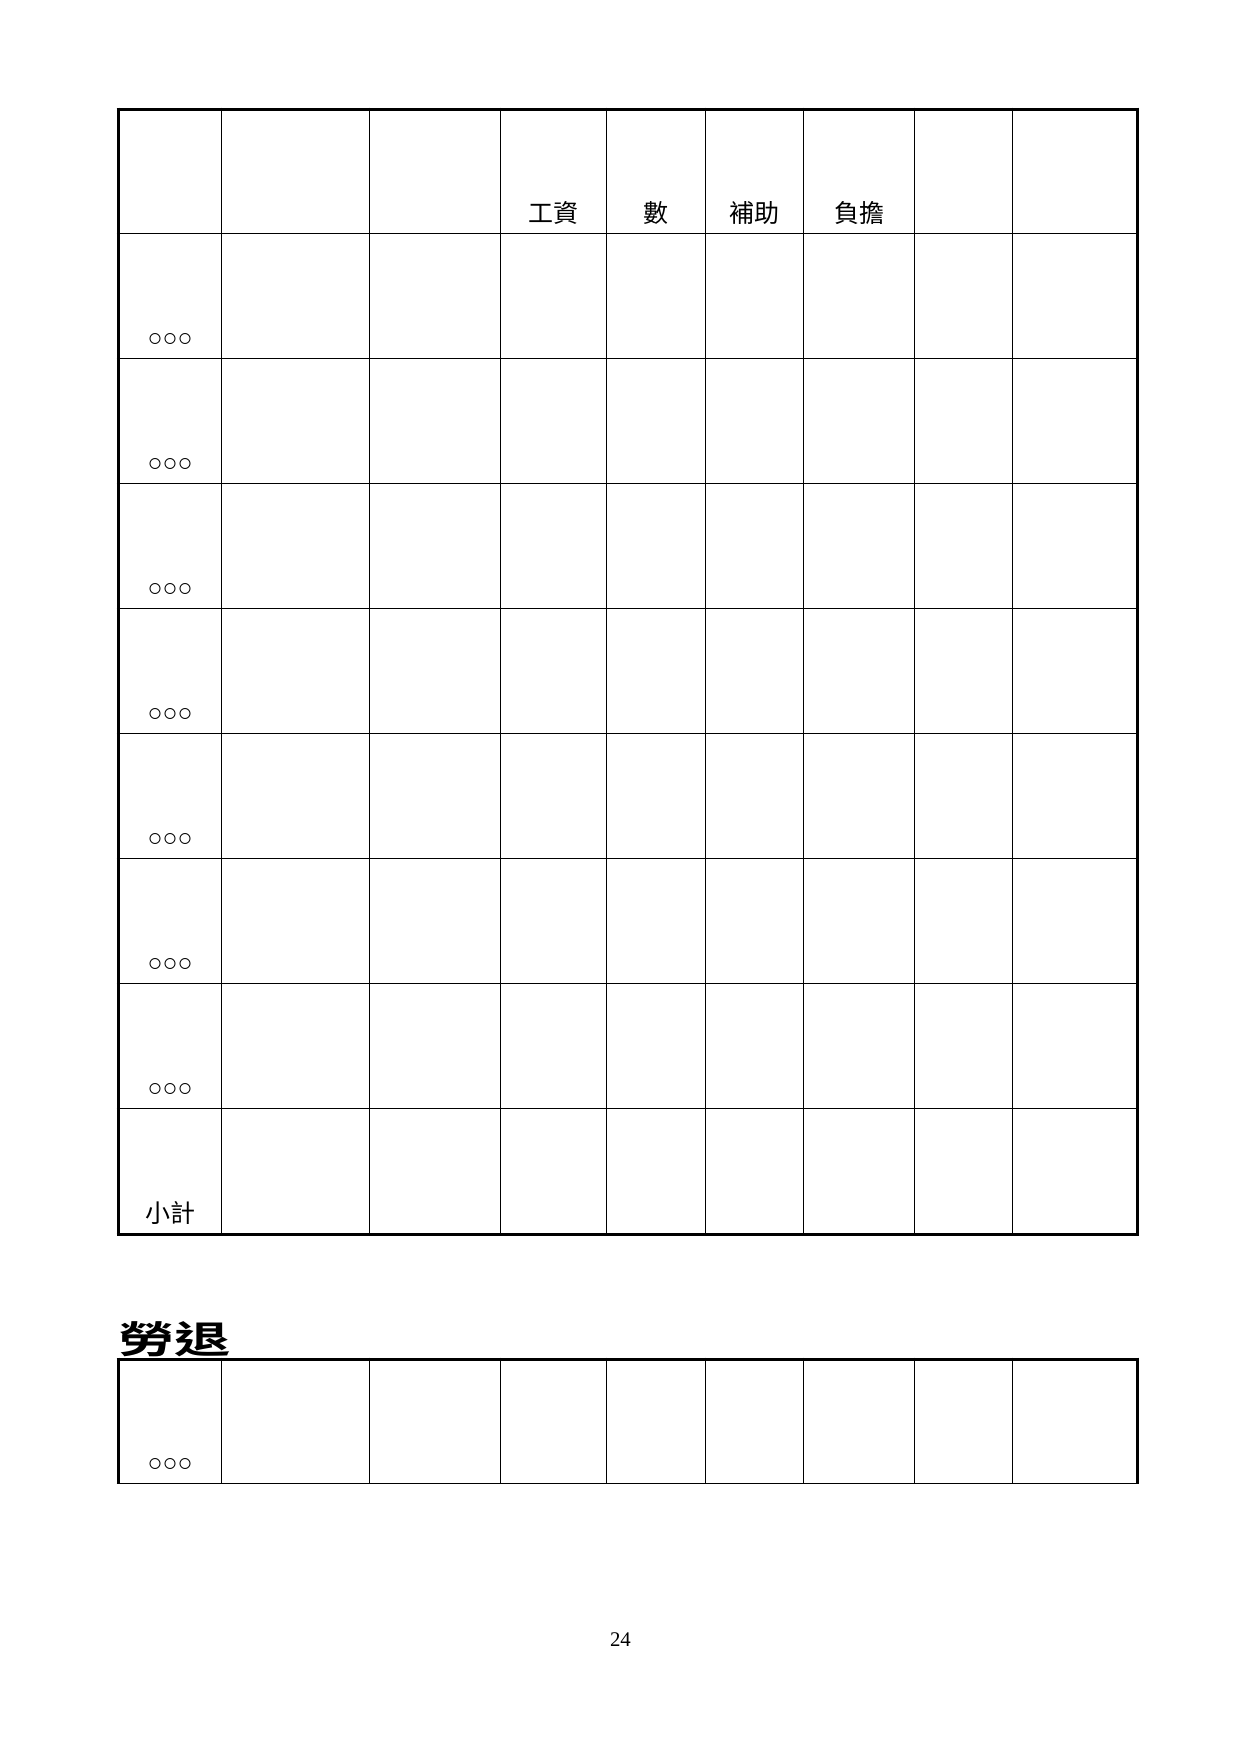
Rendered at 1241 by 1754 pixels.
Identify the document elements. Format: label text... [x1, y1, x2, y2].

table_cell [1013, 984, 1136, 1108]
table_cell ○○○ [120, 859, 221, 983]
table_header 補助 [706, 111, 803, 233]
table_cell [706, 234, 803, 358]
table_cell [607, 234, 705, 358]
table_cell [915, 1109, 1012, 1233]
table_cell [915, 484, 1012, 608]
table_cell [501, 734, 606, 858]
table_cell [1013, 609, 1136, 733]
table_cell [804, 1109, 914, 1233]
table_cell [370, 609, 500, 733]
table_cell [370, 734, 500, 858]
table_cell [804, 234, 914, 358]
table_cell [1013, 484, 1136, 608]
table_cell [804, 609, 914, 733]
table_header [1013, 1361, 1136, 1483]
table_cell [222, 609, 369, 733]
table_header [370, 1361, 500, 1483]
table_cell [706, 859, 803, 983]
table_cell [915, 234, 1012, 358]
table_cell [1013, 734, 1136, 858]
table_header ○○○ [120, 1361, 221, 1483]
table_cell [370, 984, 500, 1108]
table_cell [1013, 1109, 1136, 1233]
table_cell [706, 359, 803, 483]
table_cell [501, 359, 606, 483]
table_cell [706, 484, 803, 608]
table_cell [1013, 859, 1136, 983]
table_cell [706, 734, 803, 858]
table_cell [222, 1109, 369, 1233]
table_cell [804, 484, 914, 608]
table_cell [804, 859, 914, 983]
table_header [804, 1361, 914, 1483]
table_cell [501, 1109, 606, 1233]
table_header [120, 111, 221, 233]
table_header [706, 1361, 803, 1483]
table_header 數 [607, 111, 705, 233]
table_cell [222, 859, 369, 983]
table_cell [501, 234, 606, 358]
table_cell [607, 859, 705, 983]
table_header [501, 1361, 606, 1483]
table_cell [915, 609, 1012, 733]
table_header [607, 1361, 705, 1483]
table_cell [222, 984, 369, 1108]
table_cell [1013, 359, 1136, 483]
table_cell [607, 484, 705, 608]
table_header [222, 111, 369, 233]
table_cell [607, 734, 705, 858]
table_header [915, 111, 1012, 233]
table_cell [370, 359, 500, 483]
table_header [370, 111, 500, 233]
text 勞退 [118, 1295, 1122, 1358]
table_cell [804, 734, 914, 858]
table_cell [706, 1109, 803, 1233]
table_cell [607, 984, 705, 1108]
table_cell [370, 859, 500, 983]
table_cell [804, 359, 914, 483]
table_cell ○○○ [120, 359, 221, 483]
table_cell ○○○ [120, 484, 221, 608]
table_cell [222, 734, 369, 858]
table_cell [501, 859, 606, 983]
table_cell [501, 609, 606, 733]
table_cell [706, 984, 803, 1108]
table_cell [222, 234, 369, 358]
table_header 負擔 [804, 111, 914, 233]
table_cell [1013, 234, 1136, 358]
table_cell [804, 984, 914, 1108]
table_cell [706, 609, 803, 733]
table_header 工資 [501, 111, 606, 233]
table_cell [370, 1109, 500, 1233]
table_cell [222, 359, 369, 483]
table_cell 小計 [120, 1109, 221, 1233]
table_cell [501, 984, 606, 1108]
table_cell ○○○ [120, 984, 221, 1108]
table_cell [915, 734, 1012, 858]
table_header [222, 1361, 369, 1483]
table_cell [915, 859, 1012, 983]
table_cell ○○○ [120, 734, 221, 858]
table_cell [607, 609, 705, 733]
table_cell [370, 484, 500, 608]
table_cell [222, 484, 369, 608]
table_cell [607, 359, 705, 483]
table_header [915, 1361, 1012, 1483]
table_cell [501, 484, 606, 608]
table_cell [915, 984, 1012, 1108]
table_cell [607, 1109, 705, 1233]
table_cell ○○○ [120, 609, 221, 733]
table_cell [370, 234, 500, 358]
table_cell ○○○ [120, 234, 221, 358]
table_header [1013, 111, 1136, 233]
table_cell [915, 359, 1012, 483]
